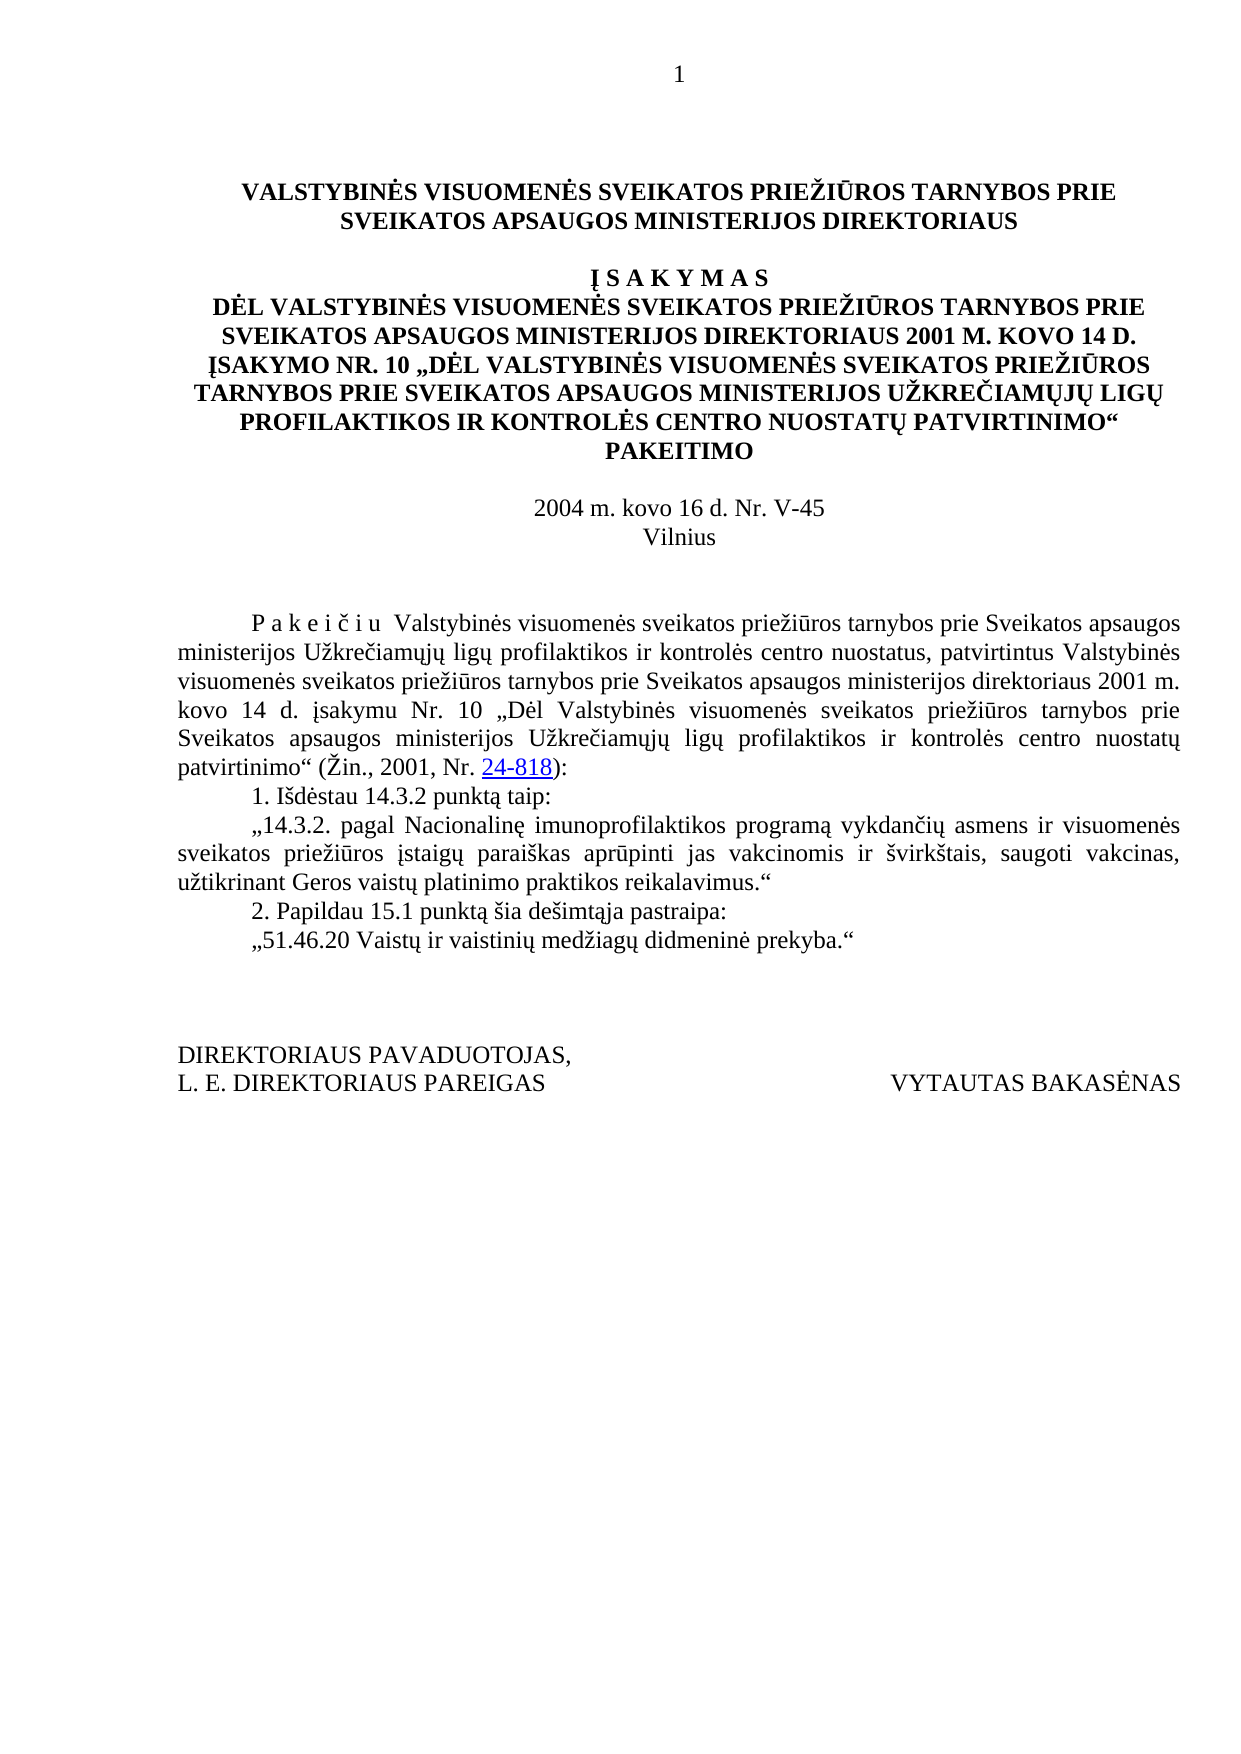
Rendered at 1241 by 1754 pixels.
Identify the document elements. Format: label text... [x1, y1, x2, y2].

text 2. Papildau 15.1 punktą šia dešimtąja pastraipa: [177, 896, 1181, 925]
text Pakeičiu Valstybinės visuomenės sveikatos priežiūros tarnybos prie Sveikatos apsaugos ministerijos Užkrečiamųjų ligų profilaktikos ir kontrolės centro nuostatus, patvirtintus Valstybinės visuomenės sveikatos priežiūros tarnybos prie Sveikatos apsaugos ministerijos direktoriaus 2001 m. kovo 14 d. įsakymu Nr. 10 „Dėl Valstybinės visuomenės sveikatos priežiūros tarnybos prie Sveikatos apsaugos ministerijos Užkrečiamųjų ligų profilaktikos ir kontrolės centro nuostatų patvirtinimo“ (Žin., 2001, Nr. 24-818): [177, 608, 1181, 781]
text „14.3.2. pagal Nacionalinę imunoprofilaktikos programą vykdančių asmens ir visuomenės sveikatos priežiūros įstaigų paraiškas aprūpinti jas vakcinomis ir švirkštais, saugoti vakcinas, užtikrinant Geros vaistų platinimo praktikos reikalavimus.“ [177, 810, 1181, 896]
text l. e. direktoriaus pareigas Vytautas Bakasėnas [177, 1068, 1181, 1097]
text VALSTYBINĖS VISUOMENĖS SVEIKATOS PRIEŽIŪROS TARNYBOS PRIE SVEIKATOS APSAUGOS MINISTERIJOS DIREKTORIAUS [177, 177, 1181, 235]
text Vilnius [177, 522, 1181, 551]
text Direktoriaus pavaduotojas, [177, 1040, 1181, 1068]
text 1. Išdėstau 14.3.2 punktą taip: [177, 781, 1181, 810]
text DĖL VALSTYBINĖS VISUOMENĖS SVEIKATOS PRIEŽIŪROS TARNYBOS PRIE SVEIKATOS APSAUGOS MINISTERIJOS DIREKTORIAUS 2001 M. KOVO 14 D. ĮSAKYMO NR. 10 „DĖL VALSTYBINĖS VISUOMENĖS SVEIKATOS PRIEŽIŪROS TARNYBOS PRIE SVEIKATOS APSAUGOS MINISTERIJOS UŽKREČIAMŲJŲ LIGŲ PROFILAKTIKOS IR KONTROLĖS CENTRO NUOSTATŲ PATVIRTINIMO“ PAKEITIMO [177, 292, 1181, 465]
text Į S A K Y M A S [177, 263, 1181, 292]
text „51.46.20 Vaistų ir vaistinių medžiagų didmeninė prekyba.“ [177, 925, 1181, 953]
text 2004 m. kovo 16 d. Nr. V-45 [177, 493, 1181, 522]
